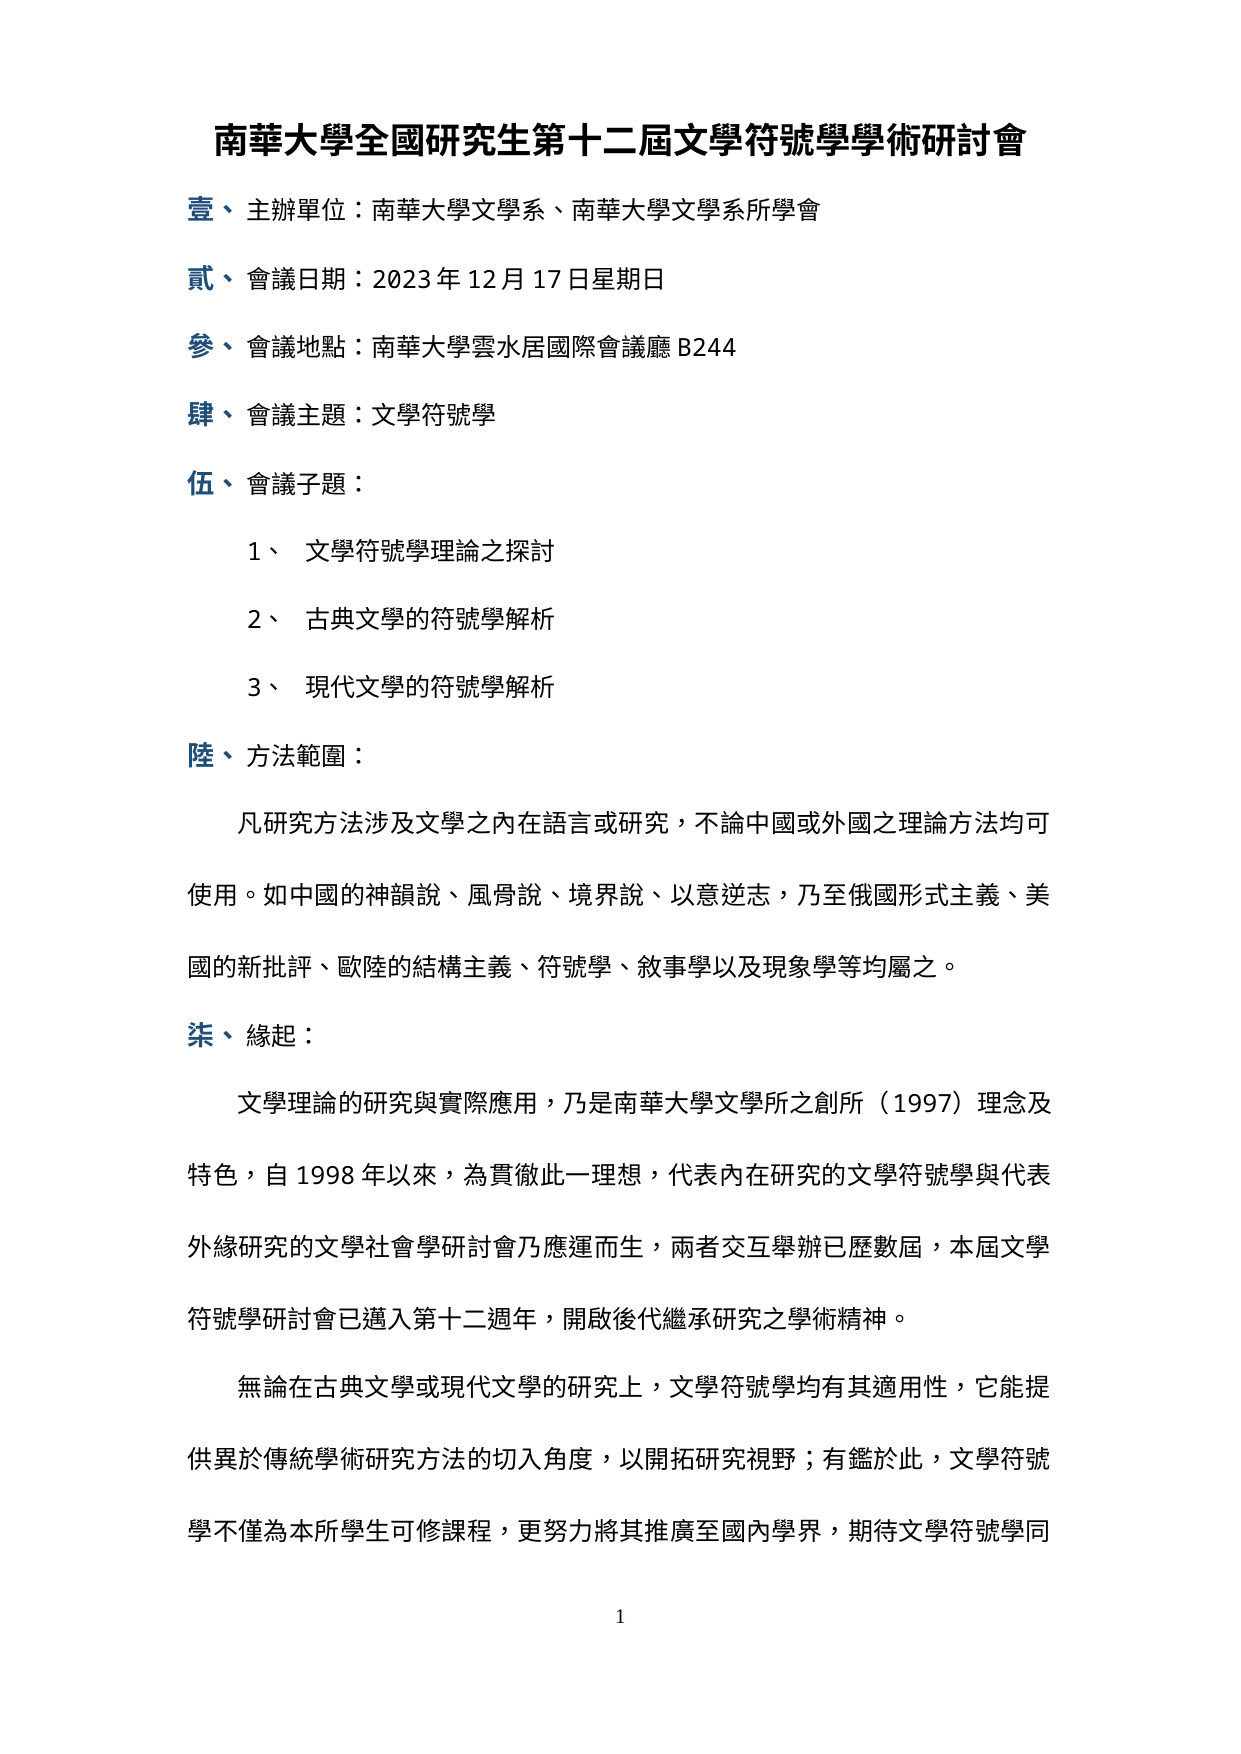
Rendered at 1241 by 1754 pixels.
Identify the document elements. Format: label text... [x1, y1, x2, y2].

text 南華大學全國研究生第十二屆文學符號學學術研討會 [187, 96, 1053, 159]
list 會議主題：文學符號學 [187, 371, 1053, 434]
text 凡研究方法涉及文學之內在語言或研究，不論中國或外國之理論方法均可使用。如中國的神韻說、風骨說、境界說、以意逆志，乃至俄國形式主義、美國的新批評、歐陸的結構主義、符號學、敘事學以及現象學等均屬之。 [187, 780, 1053, 986]
list 古典文學的符號學解析 [247, 576, 1053, 638]
list 緣起： [187, 992, 1053, 1054]
list 文學符號學理論之探討 [247, 508, 1053, 571]
list 現代文學的符號學解析 [247, 644, 1053, 706]
list 會議子題： [187, 440, 1053, 502]
list 會議地點：南華大學雲水居國際會議廳B244 [187, 303, 1053, 366]
list 會議日期：2023年12月17日星期日 [187, 235, 1053, 297]
text 文學理論的研究與實際應用，乃是南華大學文學所之創所（1997）理念及特色，自1998年以來，為貫徹此一理想，代表內在研究的文學符號學與代表外緣研究的文學社會學研討會乃應運而生，兩者交互舉辦已歷數屆，本屆文學符號學研討會已邁入第十二週年，開啟後代繼承研究之學術精神。 [187, 1060, 1053, 1338]
list 主辦單位：南華大學文學系、南華大學文學系所學會 [187, 166, 1053, 229]
list 方法範圍： [187, 712, 1053, 774]
text 無論在古典文學或現代文學的研究上，文學符號學均有其適用性，它能提供異於傳統學術研究方法的切入角度，以開拓研究視野；有鑑於此，文學符號學不僅為本所學生可修課程，更努力將其推廣至國內學界，期待文學符號學同 [187, 1344, 1053, 1550]
